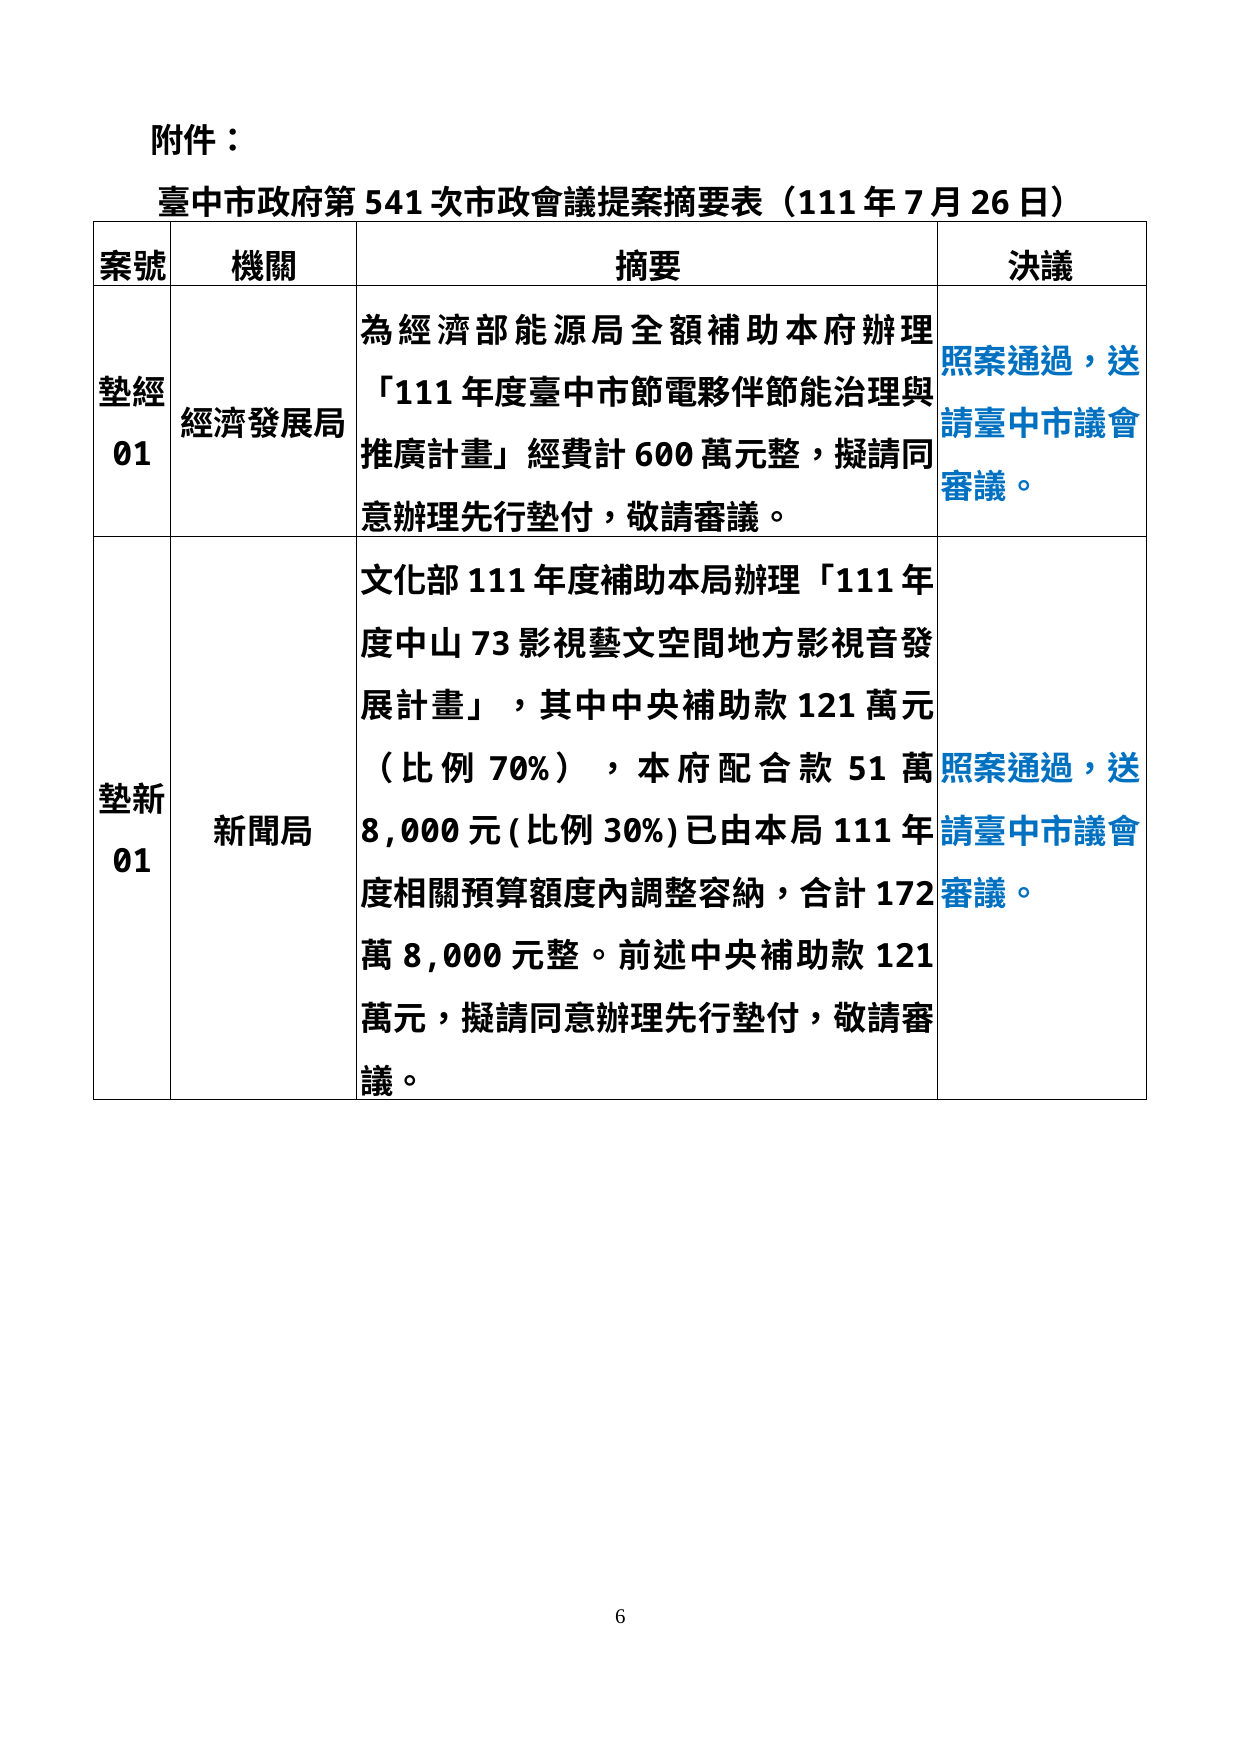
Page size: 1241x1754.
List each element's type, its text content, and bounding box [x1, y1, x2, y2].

table_header 決議 [938, 222, 1146, 285]
table_cell 墊經01 [94, 286, 170, 536]
table_header 摘要 [357, 222, 937, 285]
table_cell 經濟發展局 [171, 286, 356, 536]
text 臺中市政府第541次市政會議提案摘要表（111年7月26日） [150, 159, 1090, 221]
table_header 機關 [171, 222, 356, 285]
table_cell 照案通過，送請臺中市議會審議。 [938, 286, 1146, 536]
table_cell 墊新01 [94, 537, 170, 1099]
table_cell 新聞局 [171, 537, 356, 1099]
table_header 案號 [94, 222, 170, 285]
table_cell 為經濟部能源局全額補助本府辦理「111年度臺中市節電夥伴節能治理與推廣計畫」經費計600萬元整，擬請同意辦理先行墊付，敬請審議。 [357, 286, 937, 536]
table_cell 文化部111年度補助本局辦理「111年度中山73影視藝文空間地方影視音發展計畫」，其中中央補助款121萬元（比例70%），本府配合款51萬8,000元(比例30%)已由本局111年度相關預算額度內調整容納，合計172萬8,000元整。前述中央補助款121萬元，擬請同意辦理先行墊付，敬請審議。 [357, 537, 937, 1099]
text 附件： [150, 96, 1090, 159]
table_cell 照案通過，送請臺中市議會審議。 [938, 537, 1146, 1099]
